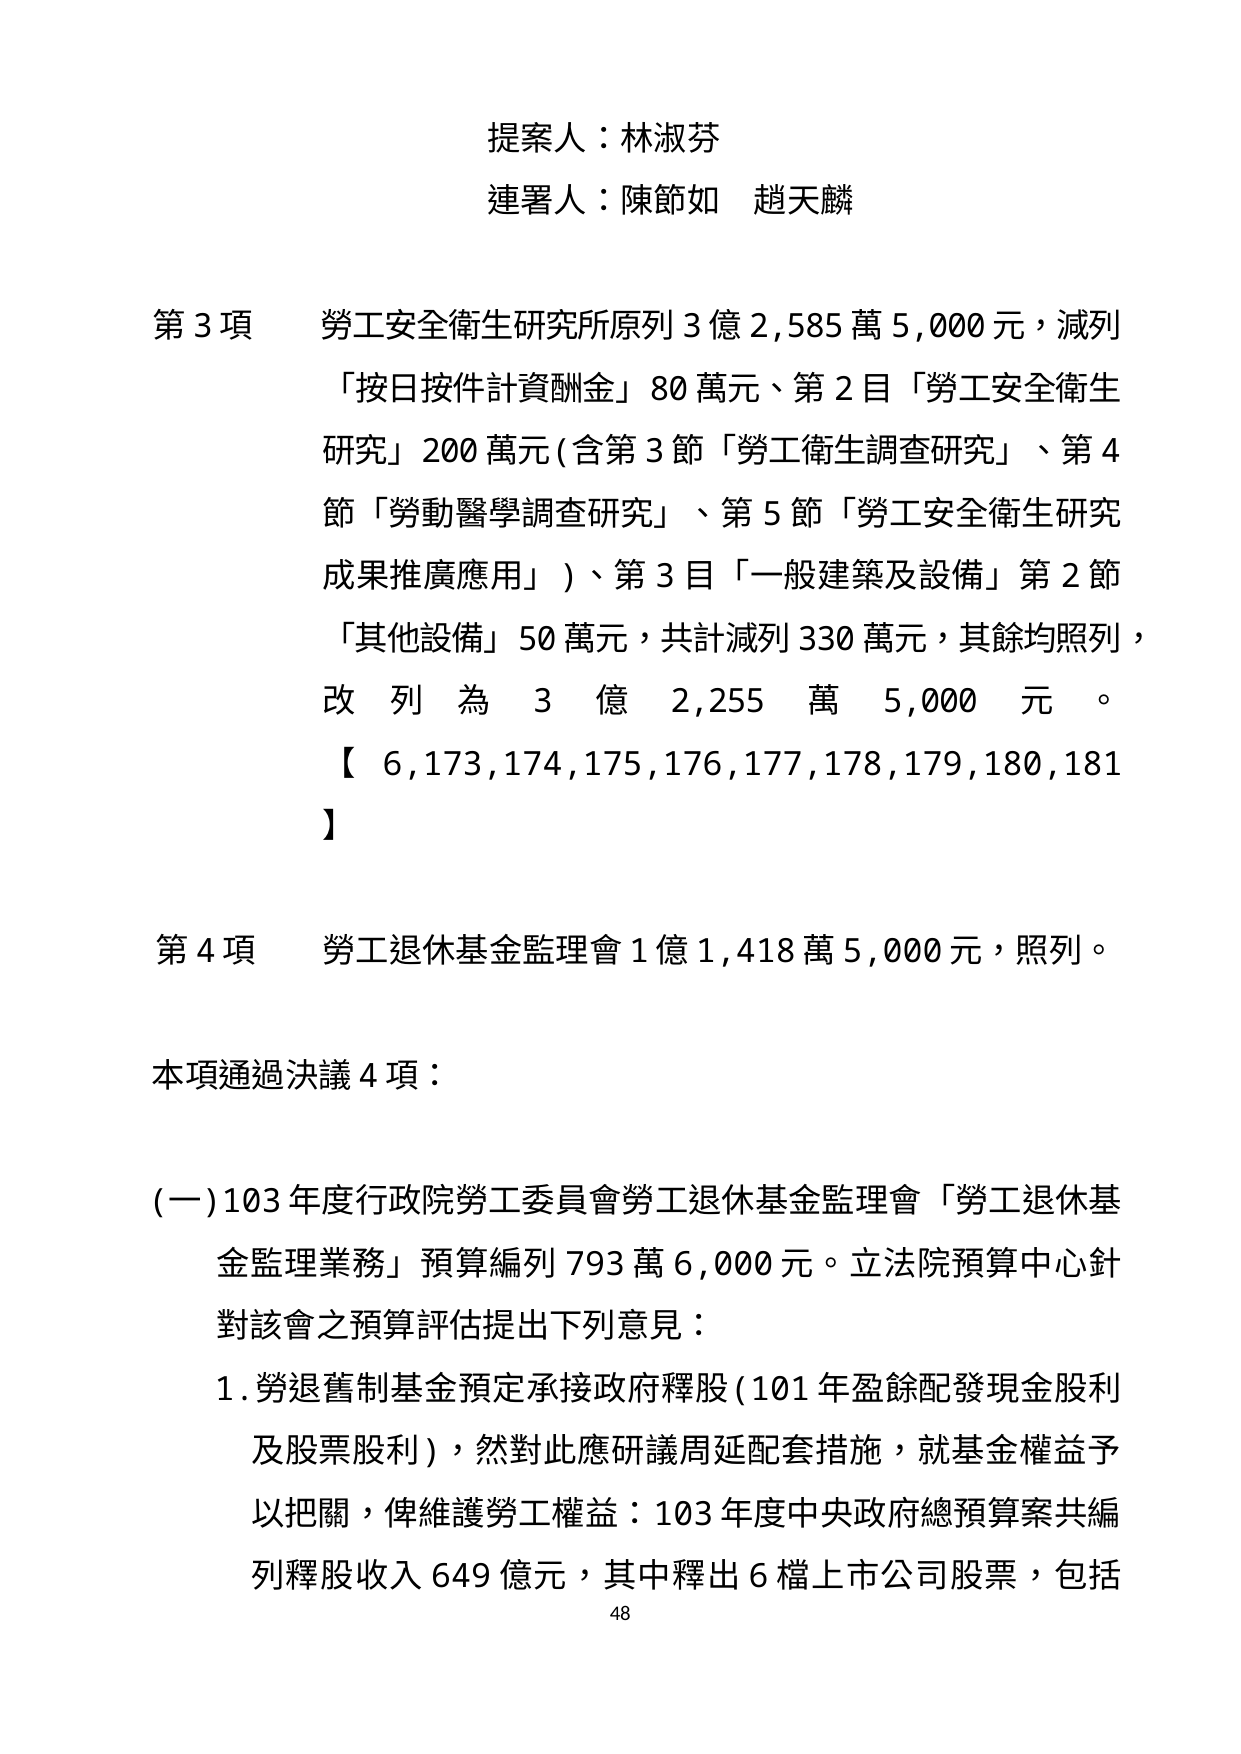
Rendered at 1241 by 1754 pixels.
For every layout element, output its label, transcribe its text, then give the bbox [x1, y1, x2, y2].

text 1.勞退舊制基金預定承接政府釋股(101年盈餘配發現金股利及股票股利)，然對此應研議周延配套措施，就基金權益予以把關，俾維護勞工權益：103年度中央政府總預算案共編列釋股收入649億元，其中釋出6檔上市公司股票，包括 [214, 1344, 1122, 1594]
text 第3項 勞工安全衛生研究所原列3億2,585萬5,000元，減列「按日按件計資酬金」80萬元、第2目「勞工安全衛生研究」200萬元(含第3節「勞工衛生調查研究」、第4節「勞動醫學調查研究」、第5節「勞工安全衛生研究成果推廣應用」)、第3目「一般建築及設備」第2節「其他設備」50萬元，共計減列330萬元，其餘均照列，改列為3億2,255萬5,000元。【6,173,174,175,176,177,178,179,180,181】 [153, 282, 1122, 844]
text 本項通過決議4項： [118, 1032, 1122, 1094]
text 連署人：陳節如 趙天麟 [118, 157, 1122, 219]
text (一)103年度行政院勞工委員會勞工退休基金監理會「勞工退休基金監理業務」預算編列793萬6,000元。立法院預算中心針對該會之預算評估提出下列意見： [148, 1157, 1122, 1344]
text 第4項 勞工退休基金監理會1億1,418萬5,000元，照列。 [156, 907, 1203, 969]
text 提案人：林淑芬 [118, 94, 1122, 157]
